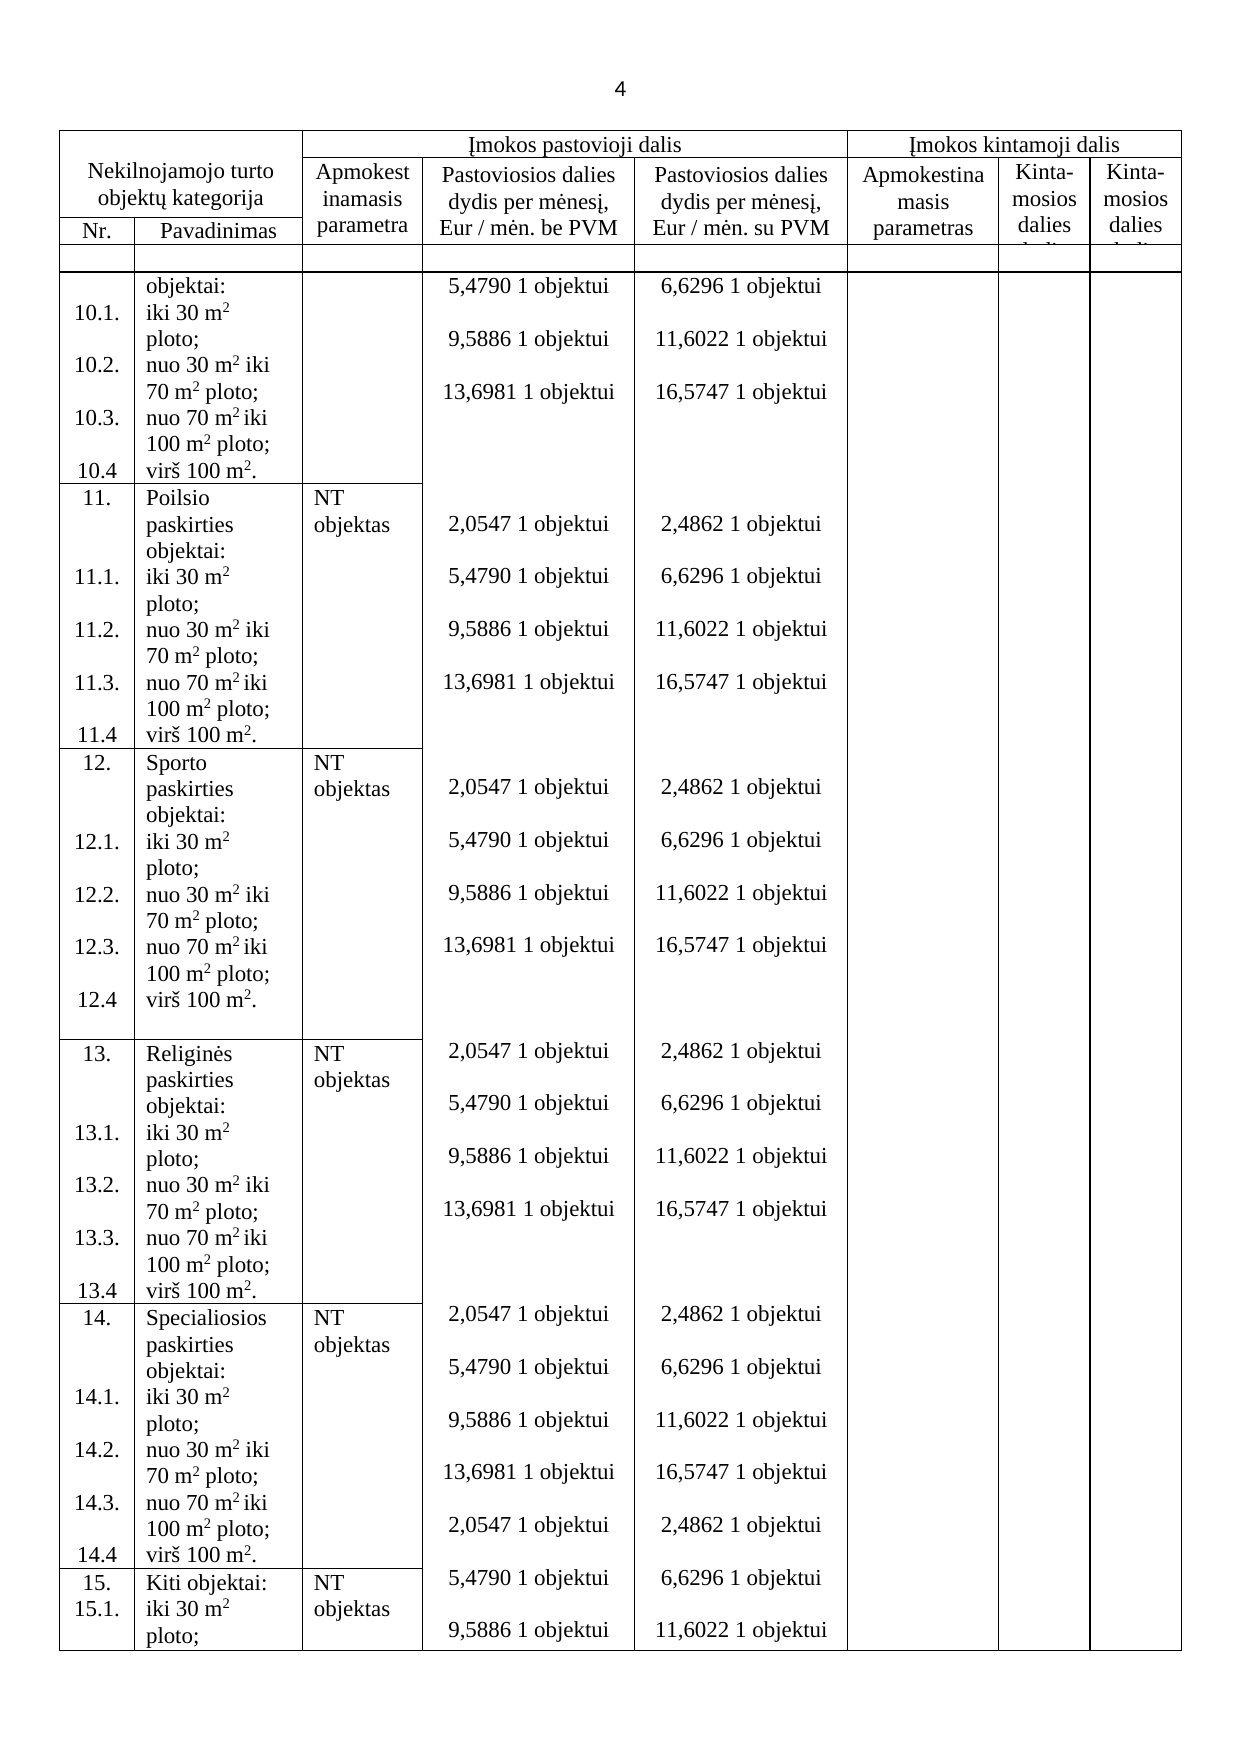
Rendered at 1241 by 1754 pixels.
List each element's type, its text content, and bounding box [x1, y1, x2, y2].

table_cell NT objektas [303, 749, 422, 1039]
table_cell 11. 11.1. 11.2. 11.3. 11.4 [60, 484, 134, 748]
table_cell [848, 273, 998, 1650]
table_cell Pastoviosios dalies dydis per mėnesį, Eur / mėn. su PVM [635, 158, 847, 244]
table_cell Nr. [60, 218, 134, 244]
table_cell [423, 245, 634, 271]
table_cell NT objektas [303, 484, 422, 748]
table_cell NT objektas [303, 1040, 422, 1303]
table_cell 15. 15.1. [60, 1569, 134, 1650]
table_cell [999, 245, 1089, 271]
table_header Įmokos kintamoji dalis [848, 131, 1181, 157]
table_cell objektai: iki 30 m2 ploto; nuo 30 m2 iki 70 m2 ploto; nuo 70 m2 iki 100 m2 ploto; virš 100 m2. [135, 273, 302, 483]
table_cell Kinta-mosios dalies dydis, Eur / mėn. su PVM [1091, 158, 1181, 244]
table_cell 14. 14.1. 14.2. 14.3. 14.4 [60, 1304, 134, 1568]
table_cell Pavadinimas [135, 218, 302, 244]
table_cell [635, 245, 847, 271]
table_cell NT objektas [303, 1304, 422, 1568]
table_cell 12. 12.1. 12.2. 12.3. 12.4 [60, 749, 134, 1039]
table_cell Sporto paskirties objektai: iki 30 m2 ploto; nuo 30 m2 iki 70 m2 ploto; nuo 70 m2 iki 100 m2 ploto; virš 100 m2. [135, 749, 302, 1039]
table_cell Kiti objektai: iki 30 m2 ploto; [135, 1569, 302, 1650]
table_cell 13. 13.1. 13.2. 13.3. 13.4 [60, 1040, 134, 1303]
table_header Įmokos pastovioji dalis [303, 131, 847, 157]
table_cell [60, 245, 134, 271]
table_cell NT objektas [303, 1569, 422, 1650]
table_cell 10.1. 10.2. 10.3. 10.4 [60, 273, 134, 483]
table_cell Religinės paskirties objektai: iki 30 m2 ploto; nuo 30 m2 iki 70 m2 ploto; nuo 70 m2 iki 100 m2 ploto; virš 100 m2. [135, 1040, 302, 1303]
table_cell 5,4790 1 objektui 9,5886 1 objektui 13,6981 1 objektui 2,0547 1 objektui 5,4790 1 objektui 9,5886 1 objektui 13,6981 1 objektui 2,0547 1 objektui 5,4790 1 objektui 9,5886 1 objektui 13,6981 1 objektui 2,0547 1 objektui 5,4790 1 objektui 9,5886 1 objektui 13,6981 1 objektui 2,0547 1 objektui 5,4790 1 objektui 9,5886 1 objektui 13,6981 1 objektui 2,0547 1 objektui 5,4790 1 objektui 9,5886 1 objektui [423, 273, 634, 1650]
table_cell Kinta-mosios dalies dydis, Eur / mėn. be PVM [999, 158, 1089, 244]
table_cell Specialiosios paskirties objektai: iki 30 m2 ploto; nuo 30 m2 iki 70 m2 ploto; nuo 70 m2 iki 100 m2 ploto; virš 100 m2. [135, 1304, 302, 1568]
table_cell Pastoviosios dalies dydis per mėnesį, Eur / mėn. be PVM [423, 158, 634, 244]
table_cell [303, 245, 422, 271]
table_cell [848, 245, 998, 271]
table_cell [1091, 273, 1181, 1650]
table_cell [1091, 245, 1181, 271]
table_cell [303, 273, 422, 483]
table_cell Apmokestinamasis parametras [848, 158, 998, 244]
table_cell Apmokestinamasis parametras [303, 158, 422, 244]
table_header Nekilnojamojo turto objektų kategorija [60, 131, 302, 217]
table_cell 6,6296 1 objektui 11,6022 1 objektui 16,5747 1 objektui 2,4862 1 objektui 6,6296 1 objektui 11,6022 1 objektui 16,5747 1 objektui 2,4862 1 objektui 6,6296 1 objektui 11,6022 1 objektui 16,5747 1 objektui 2,4862 1 objektui 6,6296 1 objektui 11,6022 1 objektui 16,5747 1 objektui 2,4862 1 objektui 6,6296 1 objektui 11,6022 1 objektui 16,5747 1 objektui 2,4862 1 objektui 6,6296 1 objektui 11,6022 1 objektui [635, 273, 847, 1650]
table_cell [999, 273, 1089, 1650]
table_cell [135, 245, 302, 271]
table_cell Poilsio paskirties objektai: iki 30 m2 ploto; nuo 30 m2 iki 70 m2 ploto; nuo 70 m2 iki 100 m2 ploto; virš 100 m2. [135, 484, 302, 748]
